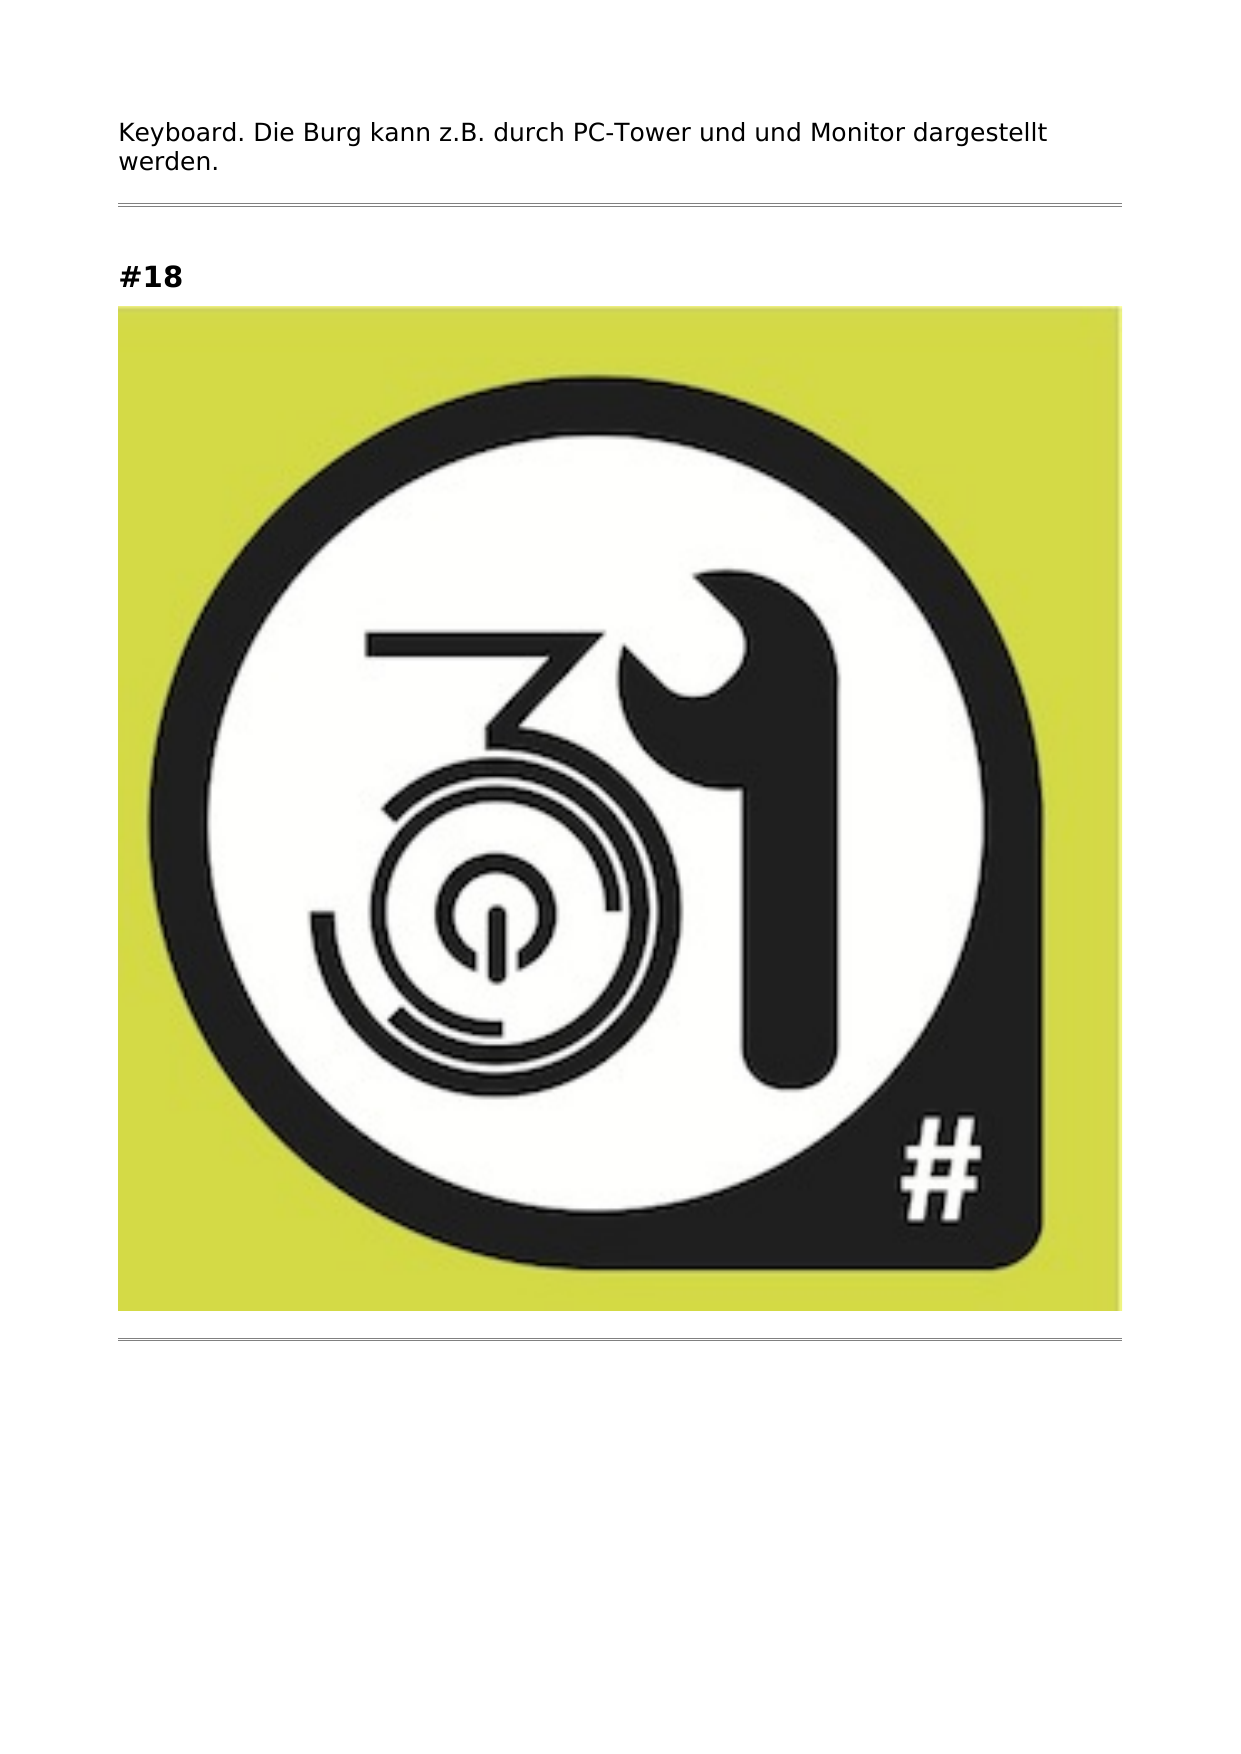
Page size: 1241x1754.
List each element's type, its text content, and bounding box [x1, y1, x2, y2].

text Keyboard. Die Burg kann z.B. durch PC-Tower und und Monitor dargestellt werden. [118, 118, 1122, 176]
subtitle #18 [118, 260, 1122, 294]
picture [118, 306, 1123, 1311]
